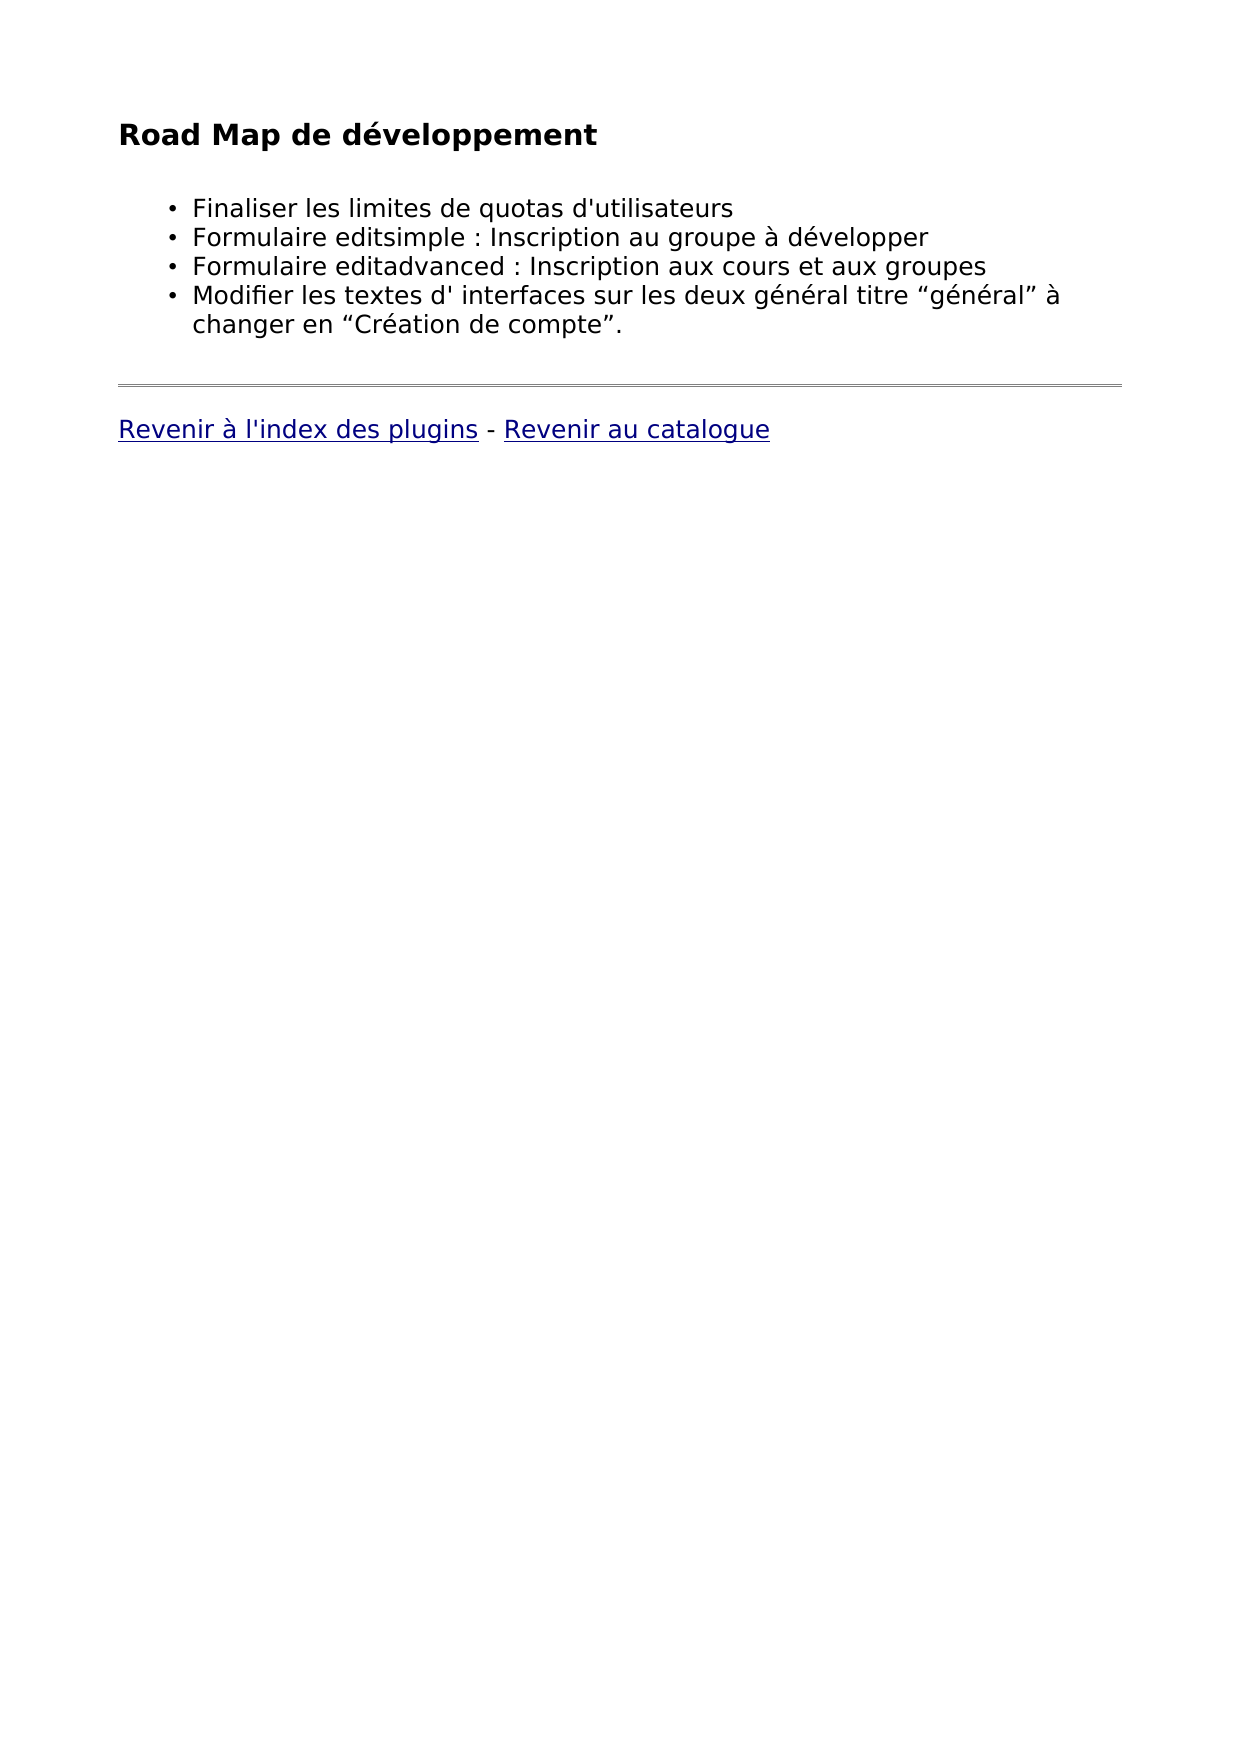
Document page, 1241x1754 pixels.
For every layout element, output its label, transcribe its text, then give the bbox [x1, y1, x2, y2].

list Finaliser les limites de quotas d'utilisateurs [177, 194, 1122, 223]
list Modifier les textes d' interfaces sur les deux général titre “général” à changer en “Création de compte”. [177, 282, 1122, 340]
text Revenir à l'index des plugins - Revenir au catalogue [118, 416, 1122, 445]
list Formulaire editsimple : Inscription au groupe à développer [177, 223, 1122, 252]
list Formulaire editadvanced : Inscription aux cours et aux groupes [177, 252, 1122, 282]
subtitle Road Map de développement [118, 118, 1122, 152]
